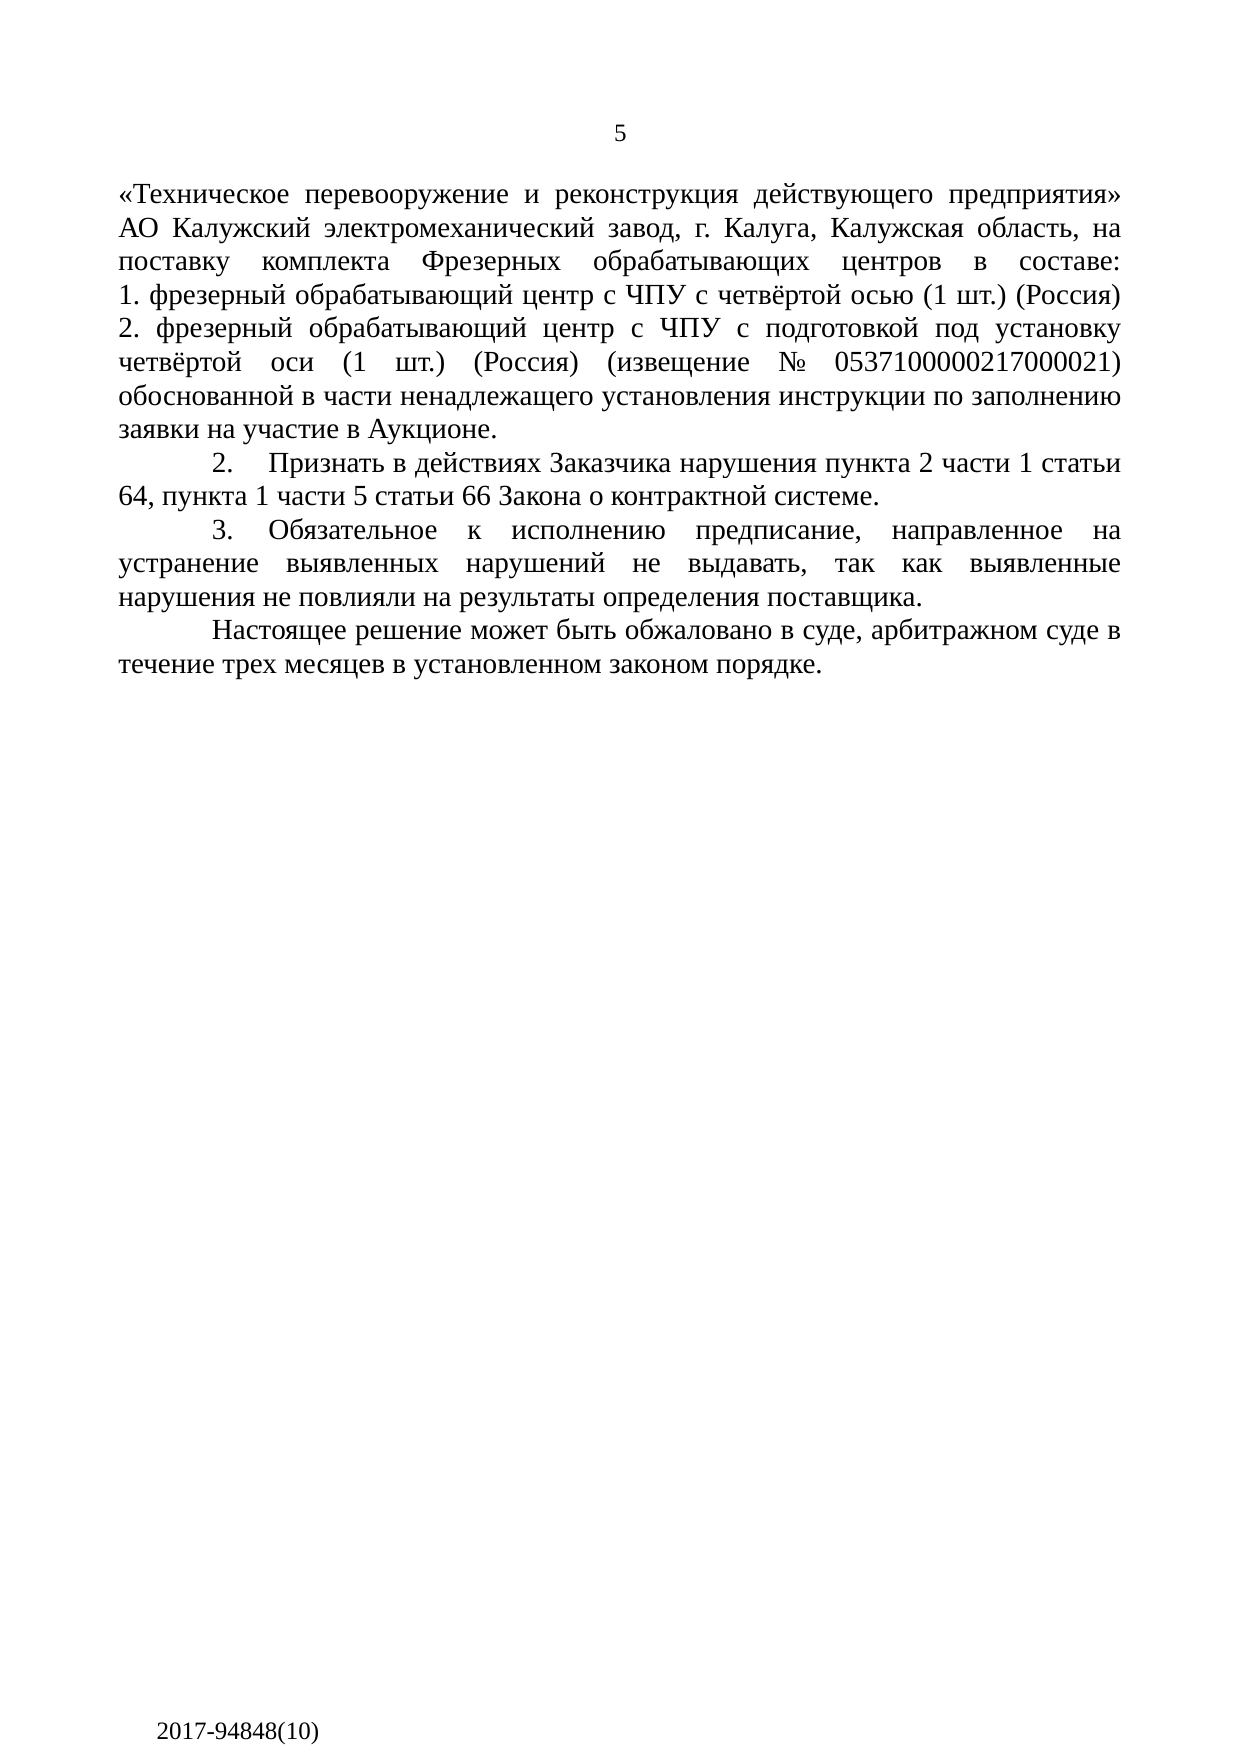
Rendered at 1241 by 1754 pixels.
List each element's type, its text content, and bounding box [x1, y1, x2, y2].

list Признать в действиях Заказчика нарушения пункта 2 части 1 статьи 64, пункта 1 части 5 статьи 66 Закона о контрактной системе. [118, 445, 1122, 512]
list «Техническое перевооружение и реконструкция действующего предприятия» АО Калужский электромеханический завод, г. Калуга, Калужская область, на поставку комплекта Фрезерных обрабатывающих центров в составе: 1. фрезерный обрабатывающий центр с ЧПУ с четвёртой осью (1 шт.) (Россия) 2. фрезерный обрабатывающий центр с ЧПУ с подготовкой под установку четвёртой оси (1 шт.) (Россия) (извещение № 0537100000217000021) обоснованной в части ненадлежащего установления инструкции по заполнению заявки на участие в Аукционе. [118, 176, 1122, 445]
text Настоящее решение может быть обжаловано в суде, арбитражном суде в течение трех месяцев в установленном законом порядке. [118, 612, 1122, 679]
list Обязательное к исполнению предписание, направленное на устранение выявленных нарушений не выдавать, так как выявленные нарушения не повлияли на результаты определения поставщика. [118, 512, 1122, 612]
